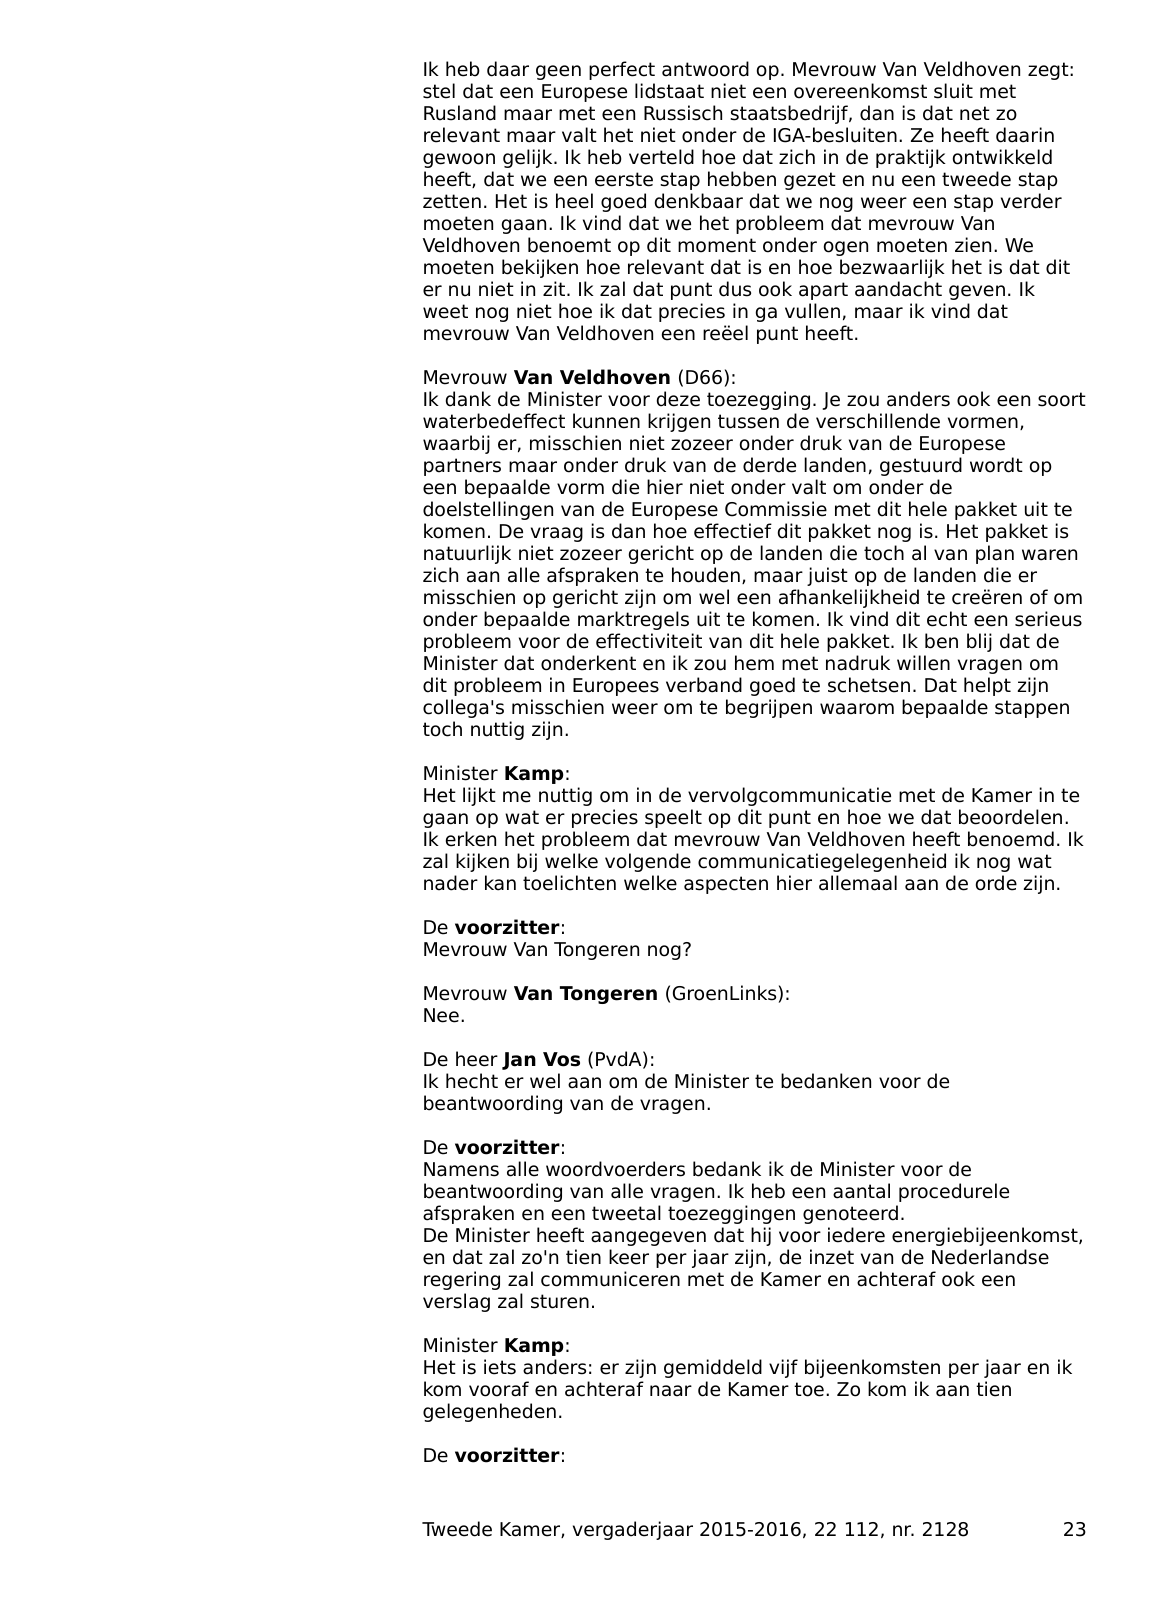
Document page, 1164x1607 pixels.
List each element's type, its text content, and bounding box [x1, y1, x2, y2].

text Mevrouw Van Veldhoven (D66): [422, 367, 1087, 389]
text Het is iets anders: er zijn gemiddeld vijf bijeenkomsten per jaar en ik kom vooraf en achteraf naar de Kamer toe. Zo kom ik aan tien gelegenheden. [422, 1357, 1087, 1423]
text Ik dank de Minister voor deze toezegging. Je zou anders ook een soort waterbedeffect kunnen krijgen tussen de verschillende vormen, waarbij er, misschien niet zozeer onder druk van de Europese partners maar onder druk van de derde landen, gestuurd wordt op een bepaalde vorm die hier niet onder valt om onder de doelstellingen van de Europese Commissie met dit hele pakket uit te komen. De vraag is dan hoe effectief dit pakket nog is. Het pakket is natuurlijk niet zozeer gericht op de landen die toch al van plan waren zich aan alle afspraken te houden, maar juist op de landen die er misschien op gericht zijn om wel een afhankelijkheid te creëren of om onder bepaalde marktregels uit te komen. Ik vind dit echt een serieus probleem voor de effectiviteit van dit hele pakket. Ik ben blij dat de Minister dat onderkent en ik zou hem met nadruk willen vragen om dit probleem in Europees verband goed te schetsen. Dat helpt zijn collega's misschien weer om te begrijpen waarom bepaalde stappen toch nuttig zijn. [422, 389, 1087, 741]
text De voorzitter: [422, 1445, 1087, 1467]
text Namens alle woordvoerders bedank ik de Minister voor de beantwoording van alle vragen. Ik heb een aantal procedurele afspraken en een tweetal toezeggingen genoteerd. [422, 1159, 1087, 1225]
text Mevrouw Van Tongeren (GroenLinks): [422, 983, 1087, 1005]
text Minister Kamp: [422, 1335, 1087, 1357]
text Mevrouw Van Tongeren nog? [422, 939, 1087, 961]
text De voorzitter: [422, 917, 1087, 939]
text De voorzitter: [422, 1137, 1087, 1159]
text De Minister heeft aangegeven dat hij voor iedere energiebijeenkomst, en dat zal zo'n tien keer per jaar zijn, de inzet van de Nederlandse regering zal communiceren met de Kamer en achteraf ook een verslag zal sturen. [422, 1225, 1087, 1313]
text Ik heb daar geen perfect antwoord op. Mevrouw Van Veldhoven zegt: stel dat een Europese lidstaat niet een overeenkomst sluit met Rusland maar met een Russisch staatsbedrijf, dan is dat net zo relevant maar valt het niet onder de IGA-besluiten. Ze heeft daarin gewoon gelijk. Ik heb verteld hoe dat zich in de praktijk ontwikkeld heeft, dat we een eerste stap hebben gezet en nu een tweede stap zetten. Het is heel goed denkbaar dat we nog weer een stap verder moeten gaan. Ik vind dat we het probleem dat mevrouw Van Veldhoven benoemt op dit moment onder ogen moeten zien. We moeten bekijken hoe relevant dat is en hoe bezwaarlijk het is dat dit er nu niet in zit. Ik zal dat punt dus ook apart aandacht geven. Ik weet nog niet hoe ik dat precies in ga vullen, maar ik vind dat mevrouw Van Veldhoven een reëel punt heeft. [422, 59, 1087, 345]
text Nee. [422, 1005, 1087, 1027]
text De heer Jan Vos (PvdA): [422, 1049, 1087, 1071]
text Ik hecht er wel aan om de Minister te bedanken voor de beantwoording van de vragen. [422, 1071, 1087, 1115]
text Het lijkt me nuttig om in de vervolgcommunicatie met de Kamer in te gaan op wat er precies speelt op dit punt en hoe we dat beoordelen. Ik erken het probleem dat mevrouw Van Veldhoven heeft benoemd. Ik zal kijken bij welke volgende communicatiegelegenheid ik nog wat nader kan toelichten welke aspecten hier allemaal aan de orde zijn. [422, 785, 1087, 895]
text Minister Kamp: [422, 763, 1087, 785]
